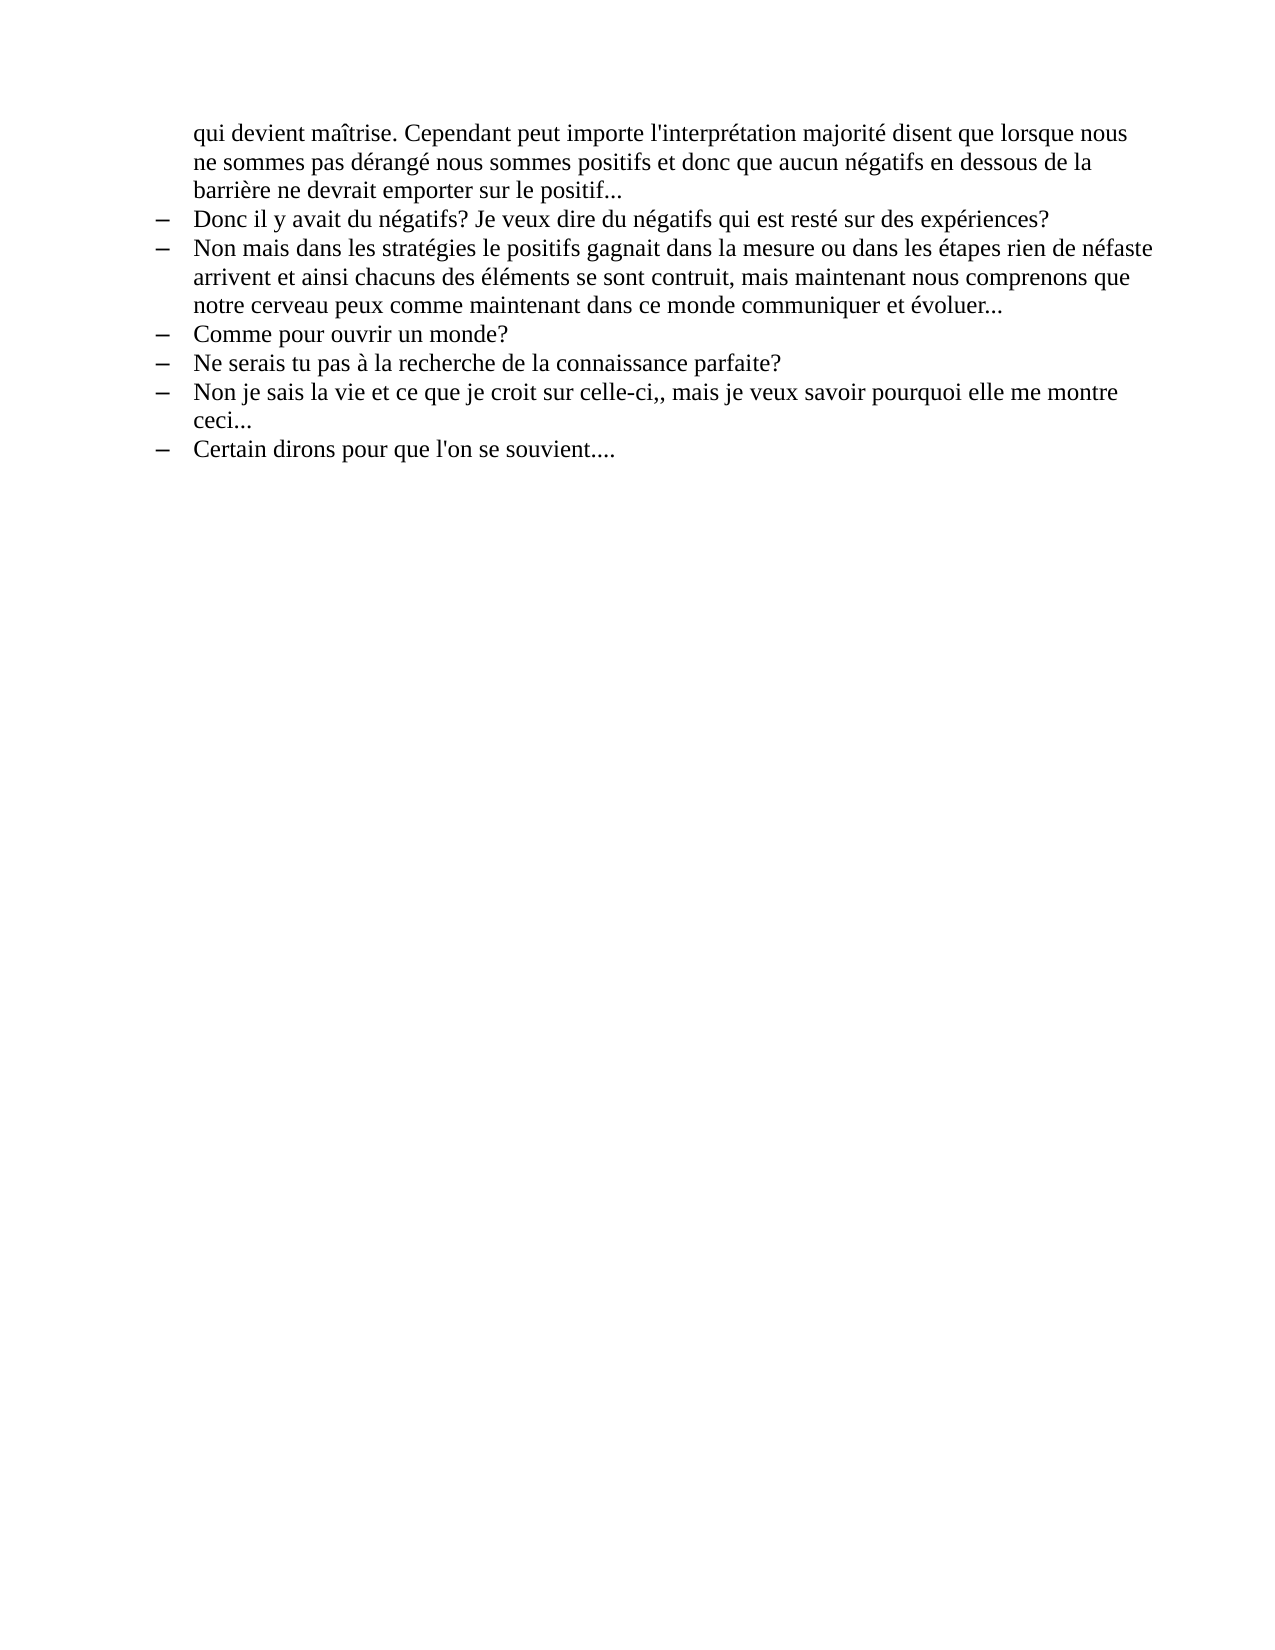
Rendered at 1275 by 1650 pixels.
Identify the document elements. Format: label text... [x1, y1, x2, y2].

list Comme pour ouvrir un monde? [156, 319, 1157, 348]
list Donc il y avait du négatifs? Je veux dire du négatifs qui est resté sur des expériences? [156, 204, 1157, 233]
list Non je sais la vie et ce que je croit sur celle-ci,, mais je veux savoir pourquoi elle me montre ceci... [156, 377, 1157, 434]
list Ne serais tu pas à la recherche de la connaissance parfaite? [156, 348, 1157, 377]
list Certain dirons pour que l'on se souvient.... [156, 434, 1157, 463]
list Non mais dans les stratégies le positifs gagnait dans la mesure ou dans les étapes rien de néfaste arrivent et ainsi chacuns des éléments se sont contruit, mais maintenant nous comprenons que notre cerveau peux comme maintenant dans ce monde communiquer et évoluer... [156, 233, 1157, 319]
list qui devient maîtrise. Cependant peut importe l'interprétation majorité disent que lorsque nous ne sommes pas dérangé nous sommes positifs et donc que aucun négatifs en dessous de la barrière ne devrait emporter sur le positif... [156, 118, 1157, 204]
